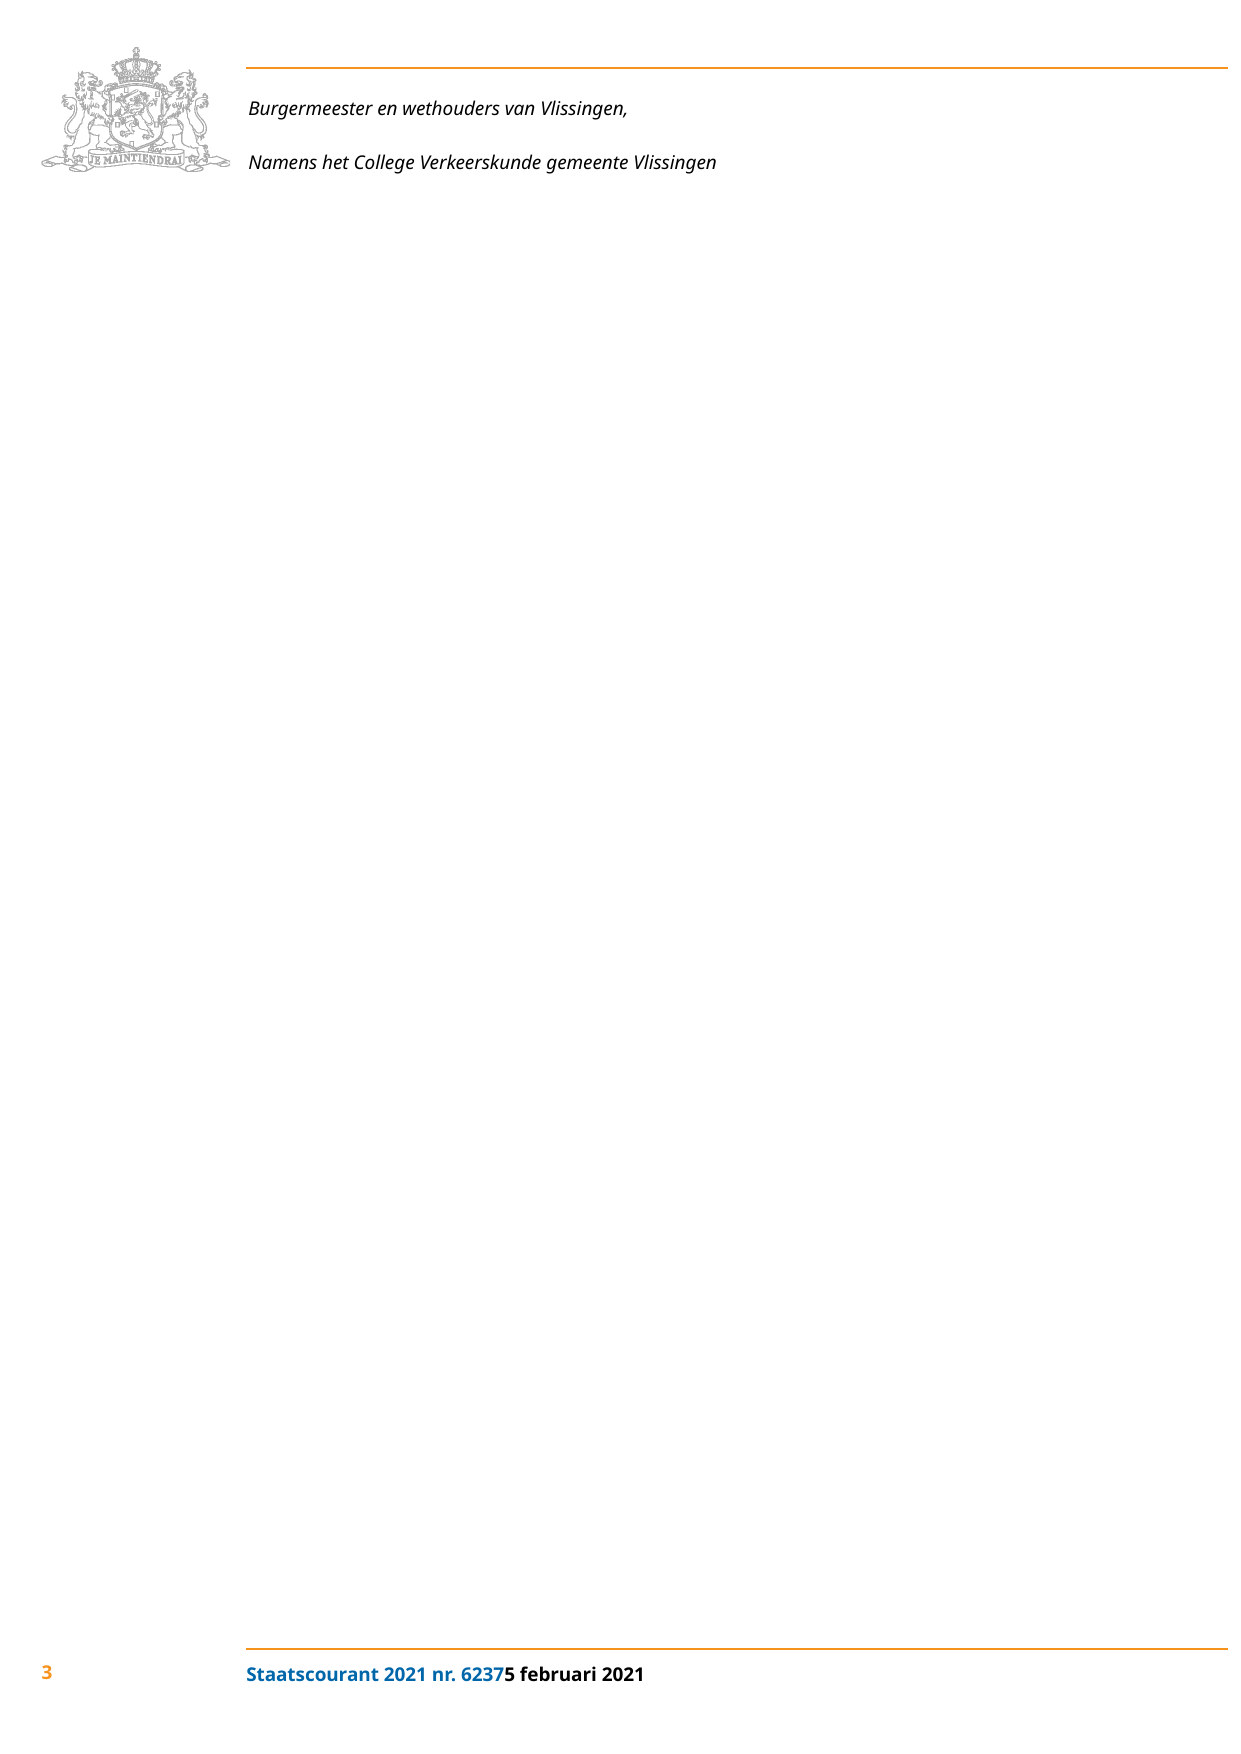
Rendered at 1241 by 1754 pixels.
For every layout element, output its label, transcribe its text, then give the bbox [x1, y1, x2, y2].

text Namens het College Verkeerskunde gemeente Vlissingen [248, 149, 1152, 174]
text Burgermeester en wethouders van Vlissingen, [248, 95, 1152, 121]
picture [41, 47, 231, 172]
